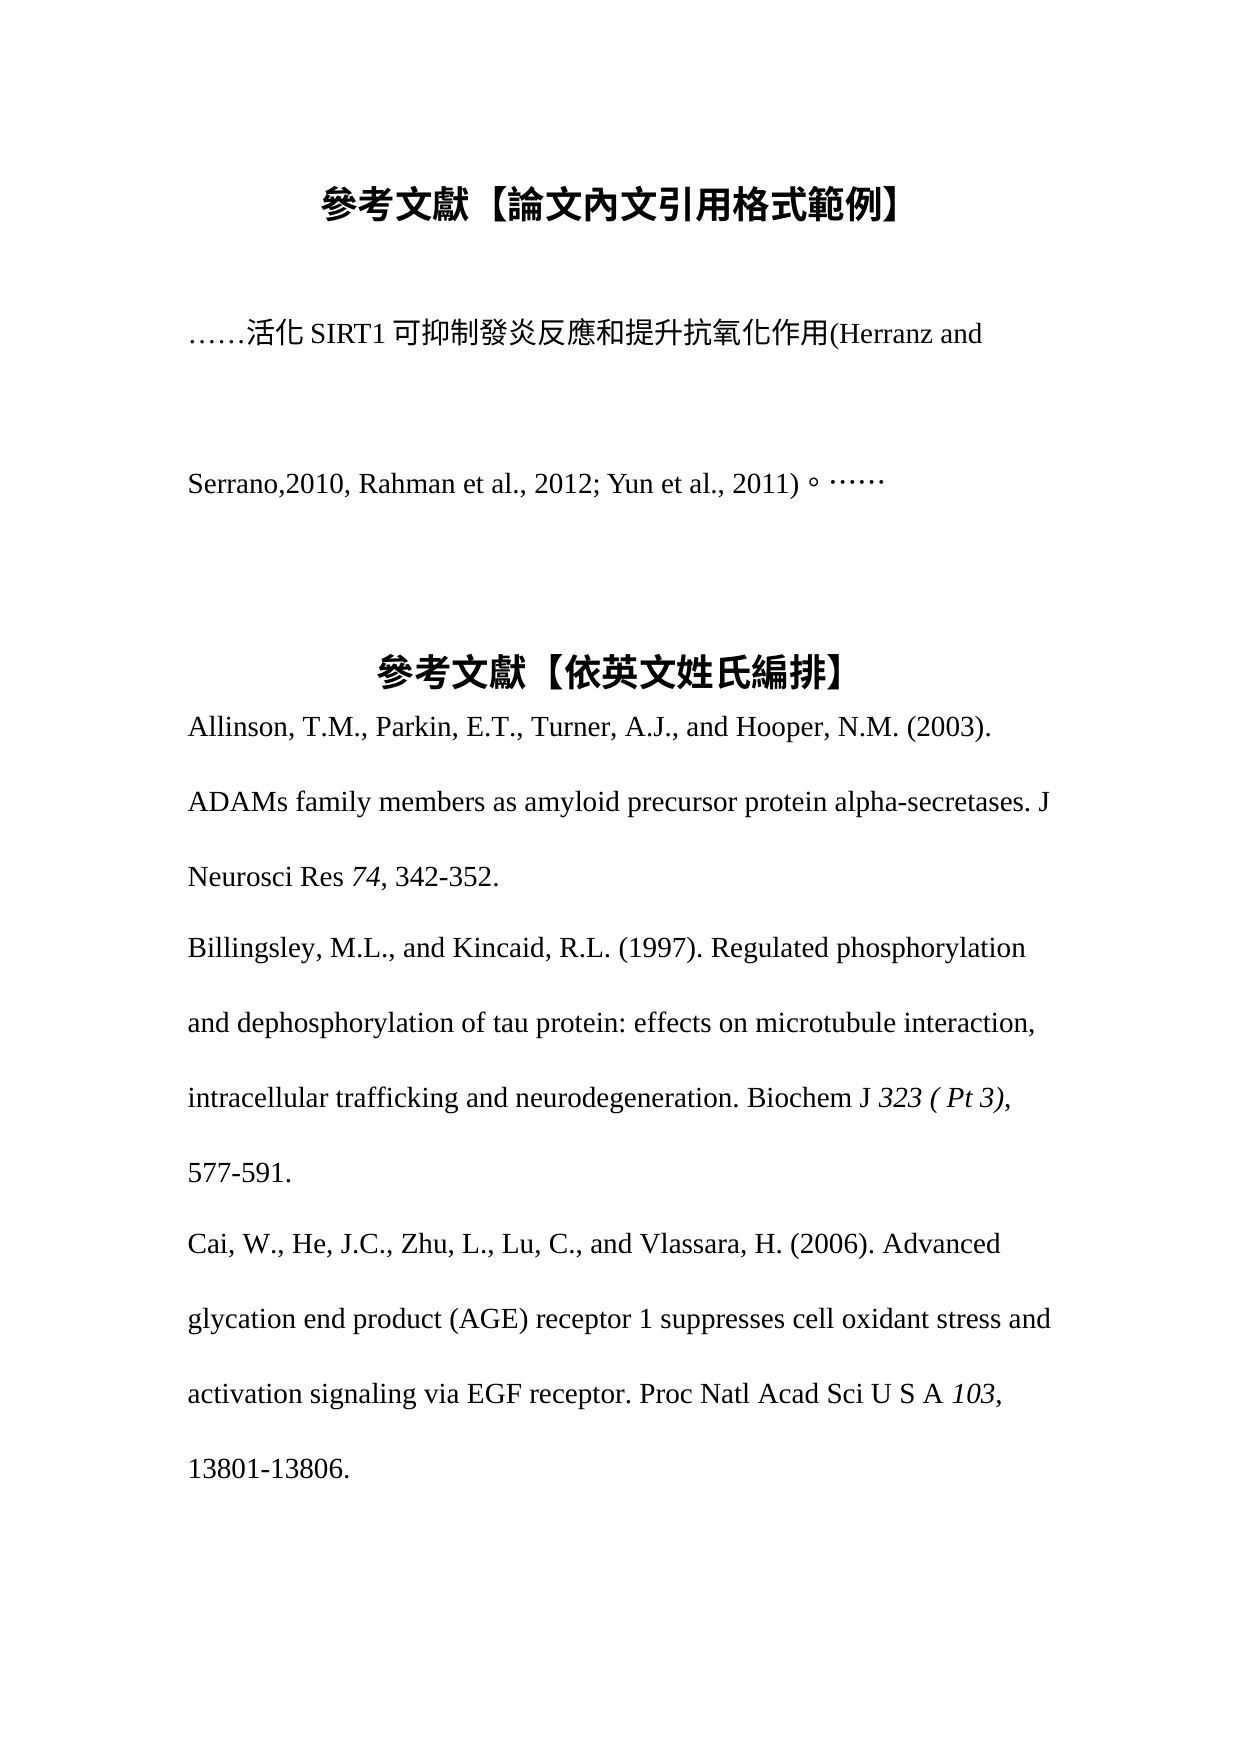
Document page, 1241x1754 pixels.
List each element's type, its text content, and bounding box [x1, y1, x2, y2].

text 參考文獻【依英文姓氏編排】 [187, 632, 1053, 707]
text Cai, W., He, J.C., Zhu, L., Lu, C., and Vlassara, H. (2006). Advanced glycation end product (AGE) receptor 1 suppresses cell oxidant stress and activation signaling via EGF receptor. Proc Natl Acad Sci U S A 103, 13801-13806. [187, 1224, 1053, 1487]
text ……活化SIRT1可抑制發炎反應和提升抗氧化作用(Herranz and Serrano,2010, Rahman et al., 2012; Yun et al., 2011)。…… [187, 294, 1053, 519]
text Billingsley, M.L., and Kincaid, R.L. (1997). Regulated phosphorylation and dephosphorylation of tau protein: effects on microtubule interaction, intracellular trafficking and neurodegeneration. Biochem J 323 ( Pt 3), 577-591. [187, 928, 1053, 1191]
text Allinson, T.M., Parkin, E.T., Turner, A.J., and Hooper, N.M. (2003). ADAMs family members as amyloid precursor protein alpha-secretases. J Neurosci Res 74, 342-352. [187, 707, 1053, 894]
text 參考文獻【論文內文引用格式範例】 [187, 164, 1053, 239]
